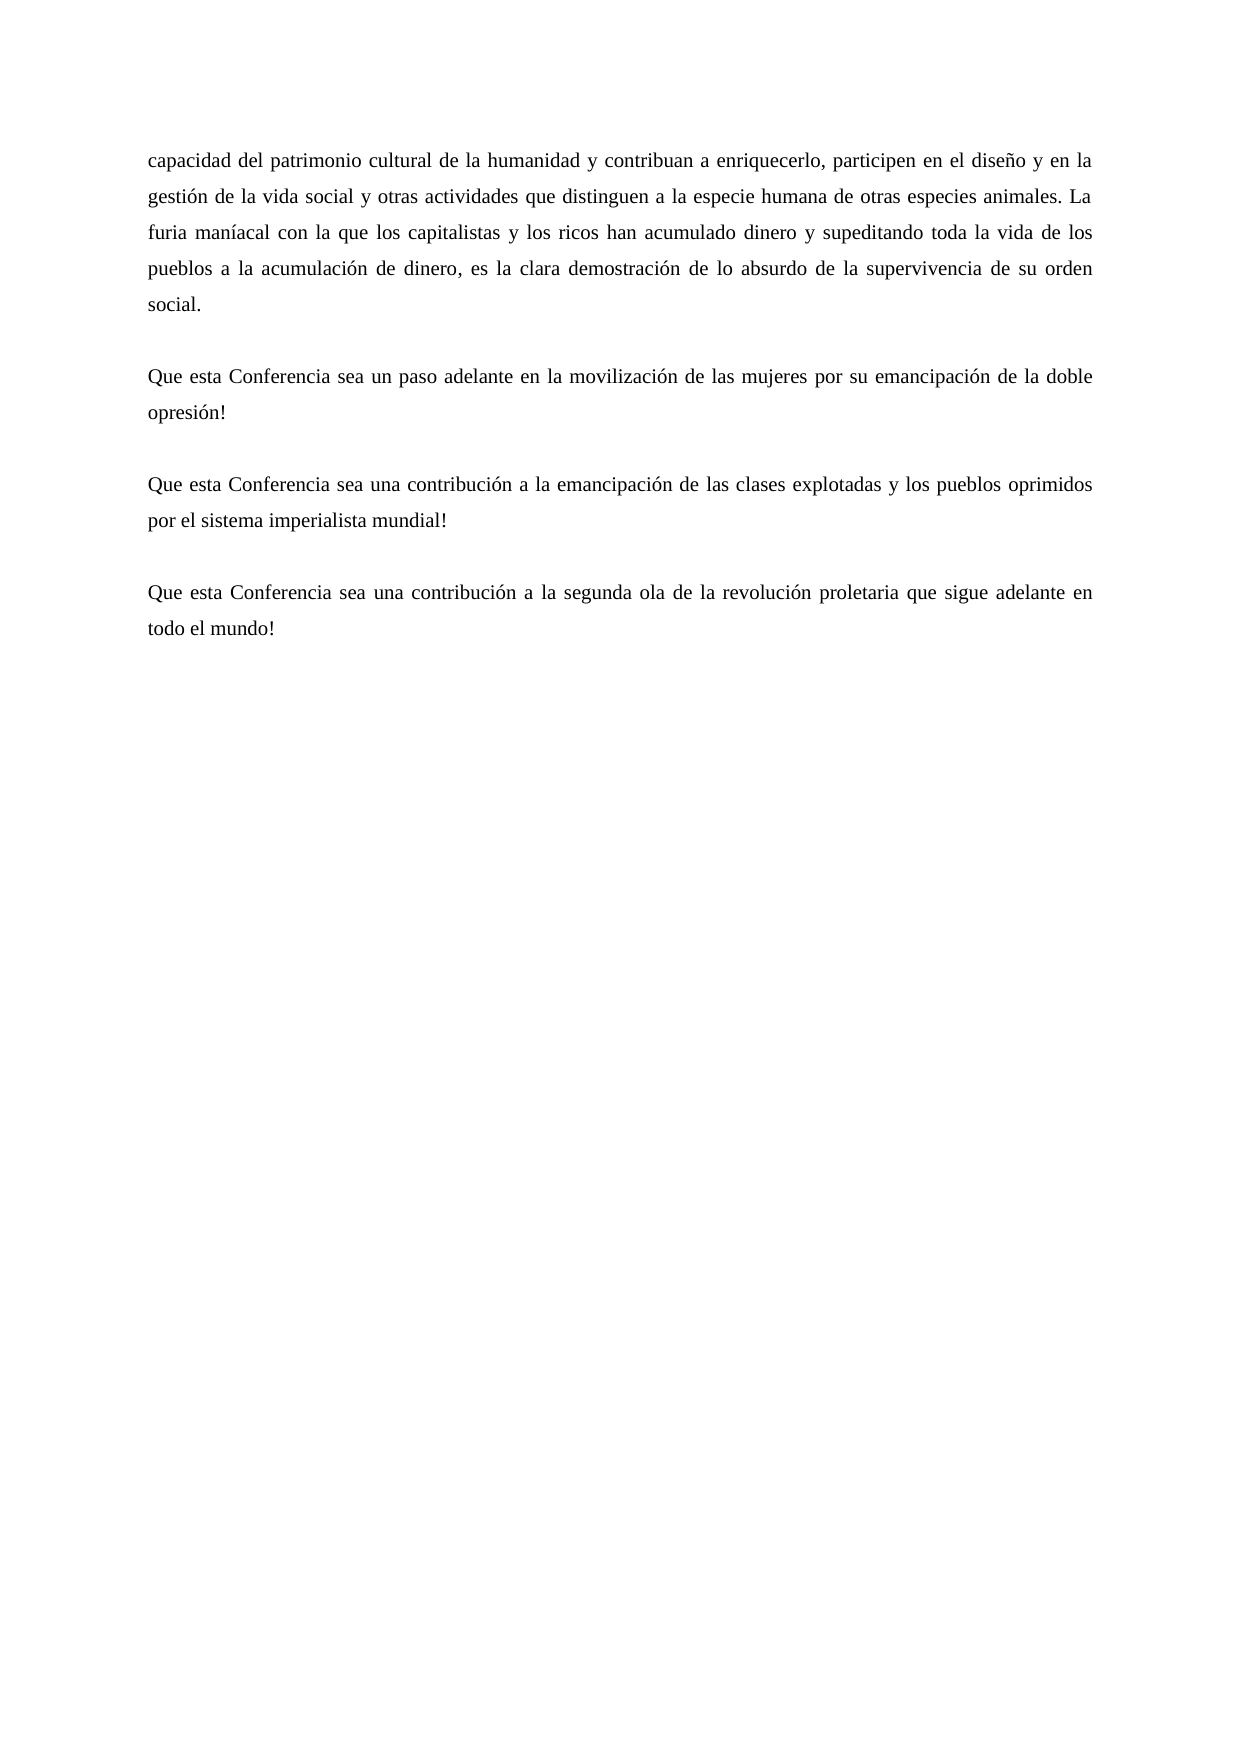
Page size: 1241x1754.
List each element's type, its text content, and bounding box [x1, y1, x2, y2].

text Que esta Conferencia sea un paso adelante en la movilización de las mujeres por su emancipación de la doble opresión! [148, 364, 1092, 424]
text Que esta Conferencia sea una contribución a la emancipación de las clases explotadas y los pueblos oprimidos por el sistema imperialista mundial! [148, 472, 1092, 532]
text Hoy en día, la humanidad tiene los medios y conocimientos para producir una abundancia de todos los bienes y servicios necesarios para que todos los seres humanos tengan una vida digna, aprovechen al máximo de su capacidad del patrimonio cultural de la humanidad y contribuan a enriquecerlo, participen en el diseño y en la gestión de la vida social y otras actividades que distinguen a la especie humana de otras especies animales. La furia maníacal con la que los capitalistas y los ricos han acumulado dinero y supeditando toda la vida de los pueblos a la acumulación de dinero, es la clara demostración de lo absurdo de la supervivencia de su orden social.Ascolta [148, 148, 1092, 316]
text Que esta Conferencia sea una contribución a la segunda ola de la revolución proletaria que sigue adelante en todo el mundo! [148, 580, 1092, 640]
